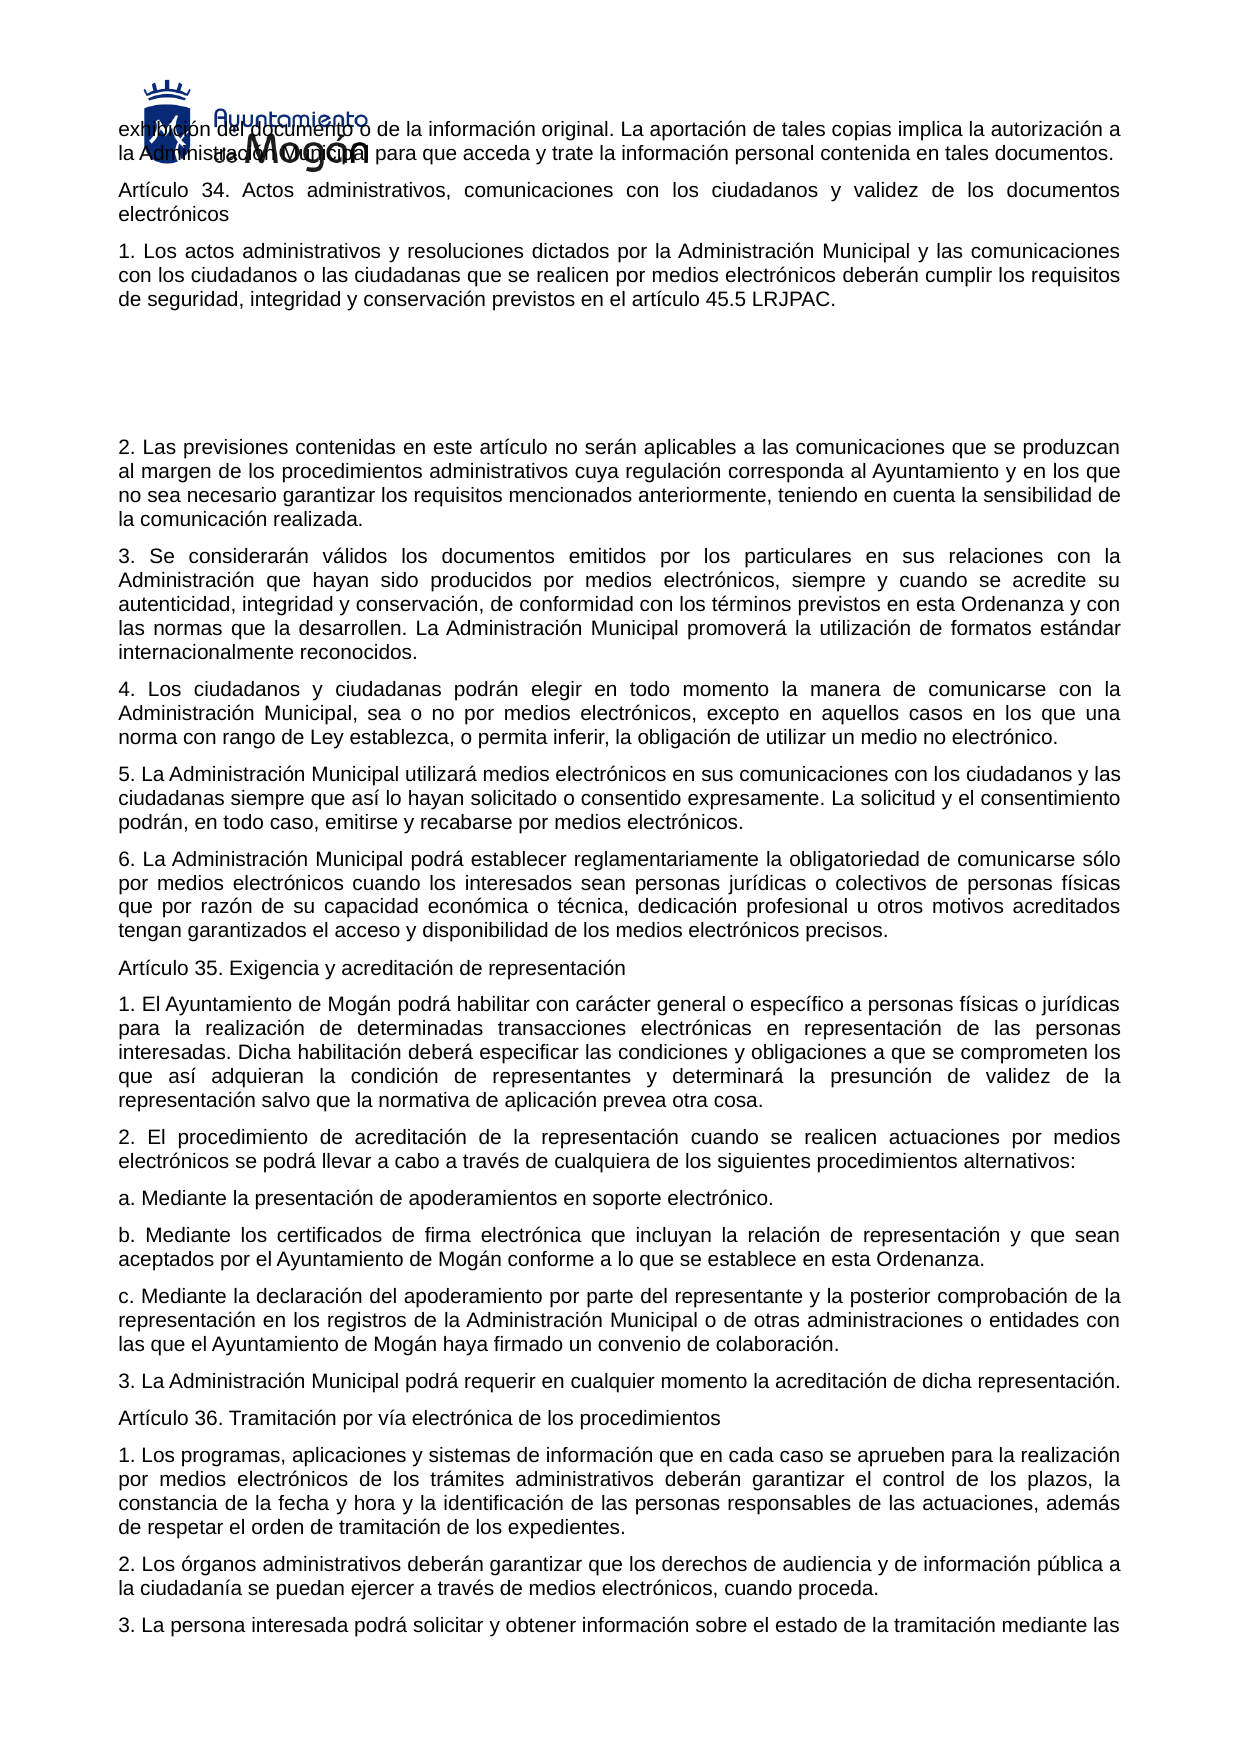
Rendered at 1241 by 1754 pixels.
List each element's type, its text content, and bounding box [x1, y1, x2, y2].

subtitle b. Mediante los certificados de firma electrónica que incluyan la relación de representación y que sean aceptados por el Ayuntamiento de Mogán conforme a lo que se establece en esta Ordenanza. [118, 1223, 1122, 1271]
subtitle 6. La Administración Municipal podrá establecer reglamentariamente la obligatoriedad de comunicarse sólo por medios electrónicos cuando los interesados sean personas jurídicas o colectivos de personas físicas que por razón de su capacidad económica o técnica, dedicación profesional u otros motivos acreditados tengan garantizados el acceso y disponibilidad de los medios electrónicos precisos. [118, 846, 1122, 942]
subtitle a. Mediante la presentación de apoderamientos en soporte electrónico. [118, 1186, 1122, 1210]
subtitle 5. La Administración Municipal utilizará medios electrónicos en sus comunicaciones con los ciudadanos y las ciudadanas siempre que así lo hayan solicitado o consentido expresamente. La solicitud y el consentimiento podrán, en todo caso, emitirse y recabarse por medios electrónicos. [118, 762, 1122, 833]
subtitle 3. Se considerarán válidos los documentos emitidos por los particulares en sus relaciones con la Administración que hayan sido producidos por medios electrónicos, siempre y cuando se acredite su autenticidad, integridad y conservación, de conformidad con los términos previstos en esta Ordenanza y con las normas que la desarrollen. La Administración Municipal promoverá la utilización de formatos estándar internacionalmente reconocidos. [118, 544, 1122, 664]
subtitle 2. Las previsiones contenidas en este artículo no serán aplicables a las comunicaciones que se produzcan al margen de los procedimientos administrativos cuya regulación corresponda al Ayuntamiento y en los que no sea necesario garantizar los requisitos mencionados anteriormente, teniendo en cuenta la sensibilidad de la comunicación realizada. [118, 435, 1122, 531]
subtitle 1. El Ayuntamiento de Mogán podrá habilitar con carácter general o específico a personas físicas o jurídicas para la realización de determinadas transacciones electrónicas en representación de las personas interesadas. Dicha habilitación deberá especificar las condiciones y obligaciones a que se comprometen los que así adquieran la condición de representantes y determinará la presunción de validez de la representación salvo que la normativa de aplicación prevea otra cosa. [118, 992, 1122, 1112]
subtitle 1. Los actos administrativos y resoluciones dictados por la Administración Municipal y las comunicaciones con los ciudadanos o las ciudadanas que se realicen por medios electrónicos deberán cumplir los requisitos de seguridad, integridad y conservación previstos en el artículo 45.5 LRJPAC. [118, 239, 1122, 311]
subtitle 1. Los programas, aplicaciones y sistemas de información que en cada caso se aprueben para la realización por medios electrónicos de los trámites administrativos deberán garantizar el control de los plazos, la constancia de la fecha y hora y la identificación de las personas responsables de las actuaciones, además de respetar el orden de tramitación de los expedientes. [118, 1443, 1122, 1539]
subtitle 3. La Administración Municipal podrá requerir en cualquier momento la acreditación de dicha representación. [118, 1369, 1122, 1393]
subtitle 4. Las interesadas e interesados podrán aportar al expediente copias digitalizadas de los documentos, cuya fidelidad con el original garantizarán mediante la utilización de firma electrónica reconocida. La Administración Municipal podrá solicitar del correspondiente archivo el cotejo del contenido de las copias aportadas. Ante la imposibilidad de este cotejo, y con carácter excepcional, podrá requerir al particular la exhibición del documento o de la información original. La aportación de tales copias implica la autorización a la Administración Municipal para que acceda y trate la información personal contenida en tales documentos. [385, 117, 1122, 165]
subtitle c. Mediante la declaración del apoderamiento por parte del representante y la posterior comprobación de la representación en los registros de la Administración Municipal o de otras administraciones o entidades con las que el Ayuntamiento de Mogán haya firmado un convenio de colaboración. [118, 1284, 1122, 1356]
subtitle Artículo 34. Actos administrativos, comunicaciones con los ciudadanos y validez de los documentos electrónicos [118, 178, 1122, 226]
subtitle Artículo 36. Tramitación por vía electrónica de los procedimientos [118, 1406, 1122, 1430]
picture [129, 58, 385, 190]
subtitle 3. La persona interesada podrá solicitar y obtener información sobre el estado de la tramitación mediante las [118, 1613, 1122, 1637]
picture [378, 150, 384, 159]
subtitle 4. Los ciudadanos y ciudadanas podrán elegir en todo momento la manera de comunicarse con la Administración Municipal, sea o no por medios electrónicos, excepto en aquellos casos en los que una norma con rango de Ley establezca, o permita inferir, la obligación de utilizar un medio no electrónico. [118, 677, 1122, 748]
subtitle 2. El procedimiento de acreditación de la representación cuando se realicen actuaciones por medios electrónicos se podrá llevar a cabo a través de cualquiera de los siguientes procedimientos alternativos: [118, 1125, 1122, 1173]
subtitle 2. Los órganos administrativos deberán garantizar que los derechos de audiencia y de información pública a la ciudadanía se puedan ejercer a través de medios electrónicos, cuando proceda. [118, 1552, 1122, 1599]
subtitle Artículo 35. Exigencia y acreditación de representación [118, 955, 1122, 979]
